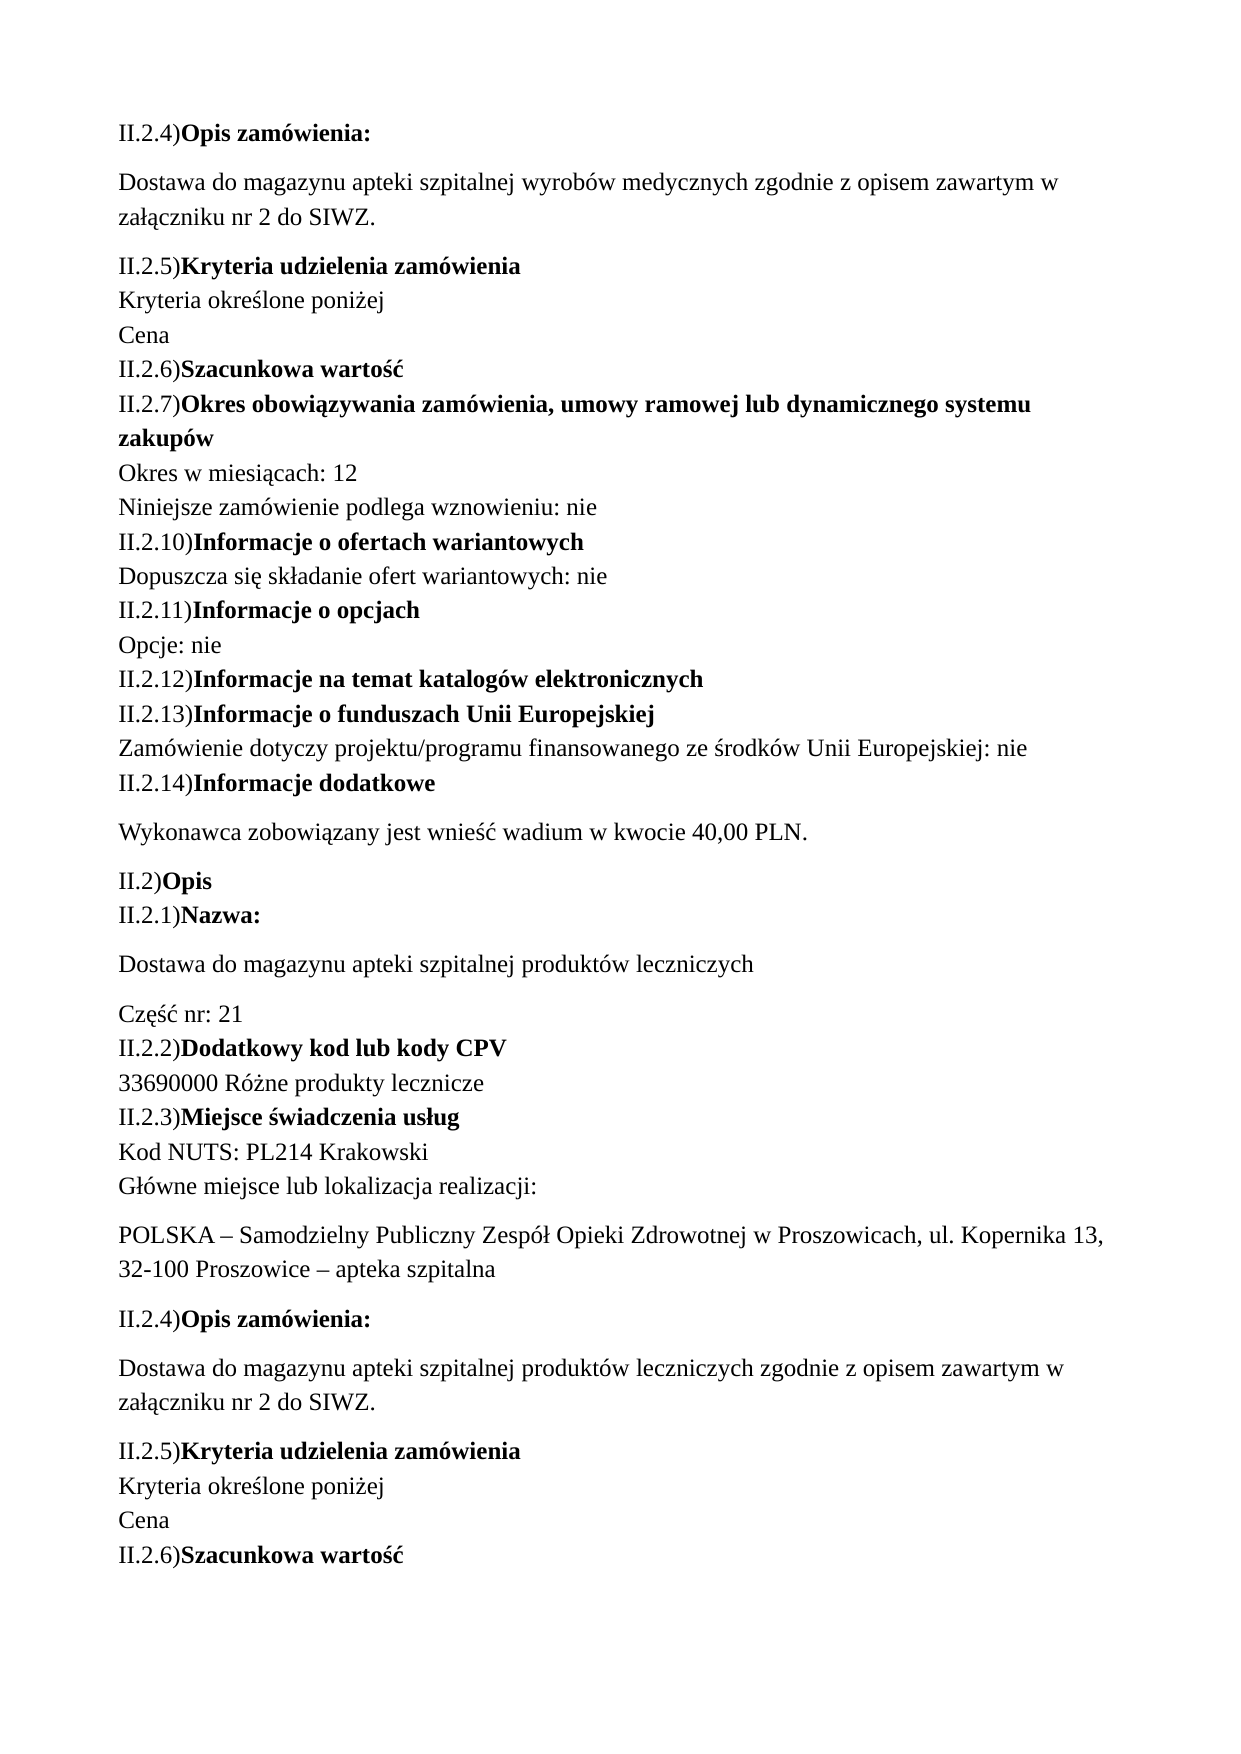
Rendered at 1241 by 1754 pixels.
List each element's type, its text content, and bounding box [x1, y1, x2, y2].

text Cena [118, 320, 1122, 348]
text Zamówienie dotyczy projektu/programu finansowanego ze środków Unii Europejskiej: nie [118, 733, 1122, 762]
text Dostawa do magazynu apteki szpitalnej produktów leczniczych [118, 949, 1122, 978]
text Wykonawca zobowiązany jest wnieść wadium w kwocie 40,00 PLN. [118, 817, 1122, 846]
text II.2.4)Opis zamówienia: [118, 118, 1122, 147]
text II.2.4)Opis zamówienia: [118, 1304, 1122, 1332]
text Okres w miesiącach: 12 [118, 458, 1122, 486]
text II.2.1)Nazwa: [118, 901, 1122, 929]
text Dostawa do magazynu apteki szpitalnej produktów leczniczych zgodnie z opisem zawartym w załączniku nr 2 do SIWZ. [118, 1353, 1122, 1416]
text II.2.14)Informacje dodatkowe [118, 768, 1122, 797]
text Cena [118, 1505, 1122, 1534]
text Niniejsze zamówienie podlega wznowieniu: nie [118, 492, 1122, 521]
text Część nr: 21 [118, 999, 1122, 1027]
text POLSKA – Samodzielny Publiczny Zespół Opieki Zdrowotnej w Proszowicach, ul. Kopernika 13, 32-100 Proszowice – apteka szpitalna [118, 1220, 1122, 1283]
text 33690000 Różne produkty lecznicze [118, 1068, 1122, 1096]
text II.2.5)Kryteria udzielenia zamówienia [118, 251, 1122, 279]
text II.2.13)Informacje o funduszach Unii Europejskiej [118, 699, 1122, 728]
text II.2.3)Miejsce świadczenia usług [118, 1102, 1122, 1131]
text Opcje: nie [118, 630, 1122, 659]
text Kryteria określone poniżej [118, 1471, 1122, 1499]
text II.2.6)Szacunkowa wartość [118, 354, 1122, 383]
text II.2.7)Okres obowiązywania zamówienia, umowy ramowej lub dynamicznego systemu zakupów [118, 389, 1122, 452]
text Kod NUTS: PL214 Krakowski [118, 1137, 1122, 1165]
text II.2.11)Informacje o opcjach [118, 596, 1122, 624]
text Główne miejsce lub lokalizacja realizacji: [118, 1171, 1122, 1200]
text Dopuszcza się składanie ofert wariantowych: nie [118, 561, 1122, 590]
text Kryteria określone poniżej [118, 285, 1122, 314]
text II.2.2)Dodatkowy kod lub kody CPV [118, 1033, 1122, 1062]
text II.2.5)Kryteria udzielenia zamówienia [118, 1436, 1122, 1465]
text II.2.6)Szacunkowa wartość [118, 1540, 1122, 1568]
text II.2.12)Informacje na temat katalogów elektronicznych [118, 664, 1122, 693]
text II.2.10)Informacje o ofertach wariantowych [118, 527, 1122, 555]
text Dostawa do magazynu apteki szpitalnej wyrobów medycznych zgodnie z opisem zawartym w załączniku nr 2 do SIWZ. [118, 167, 1122, 230]
text II.2)Opis [118, 866, 1122, 895]
